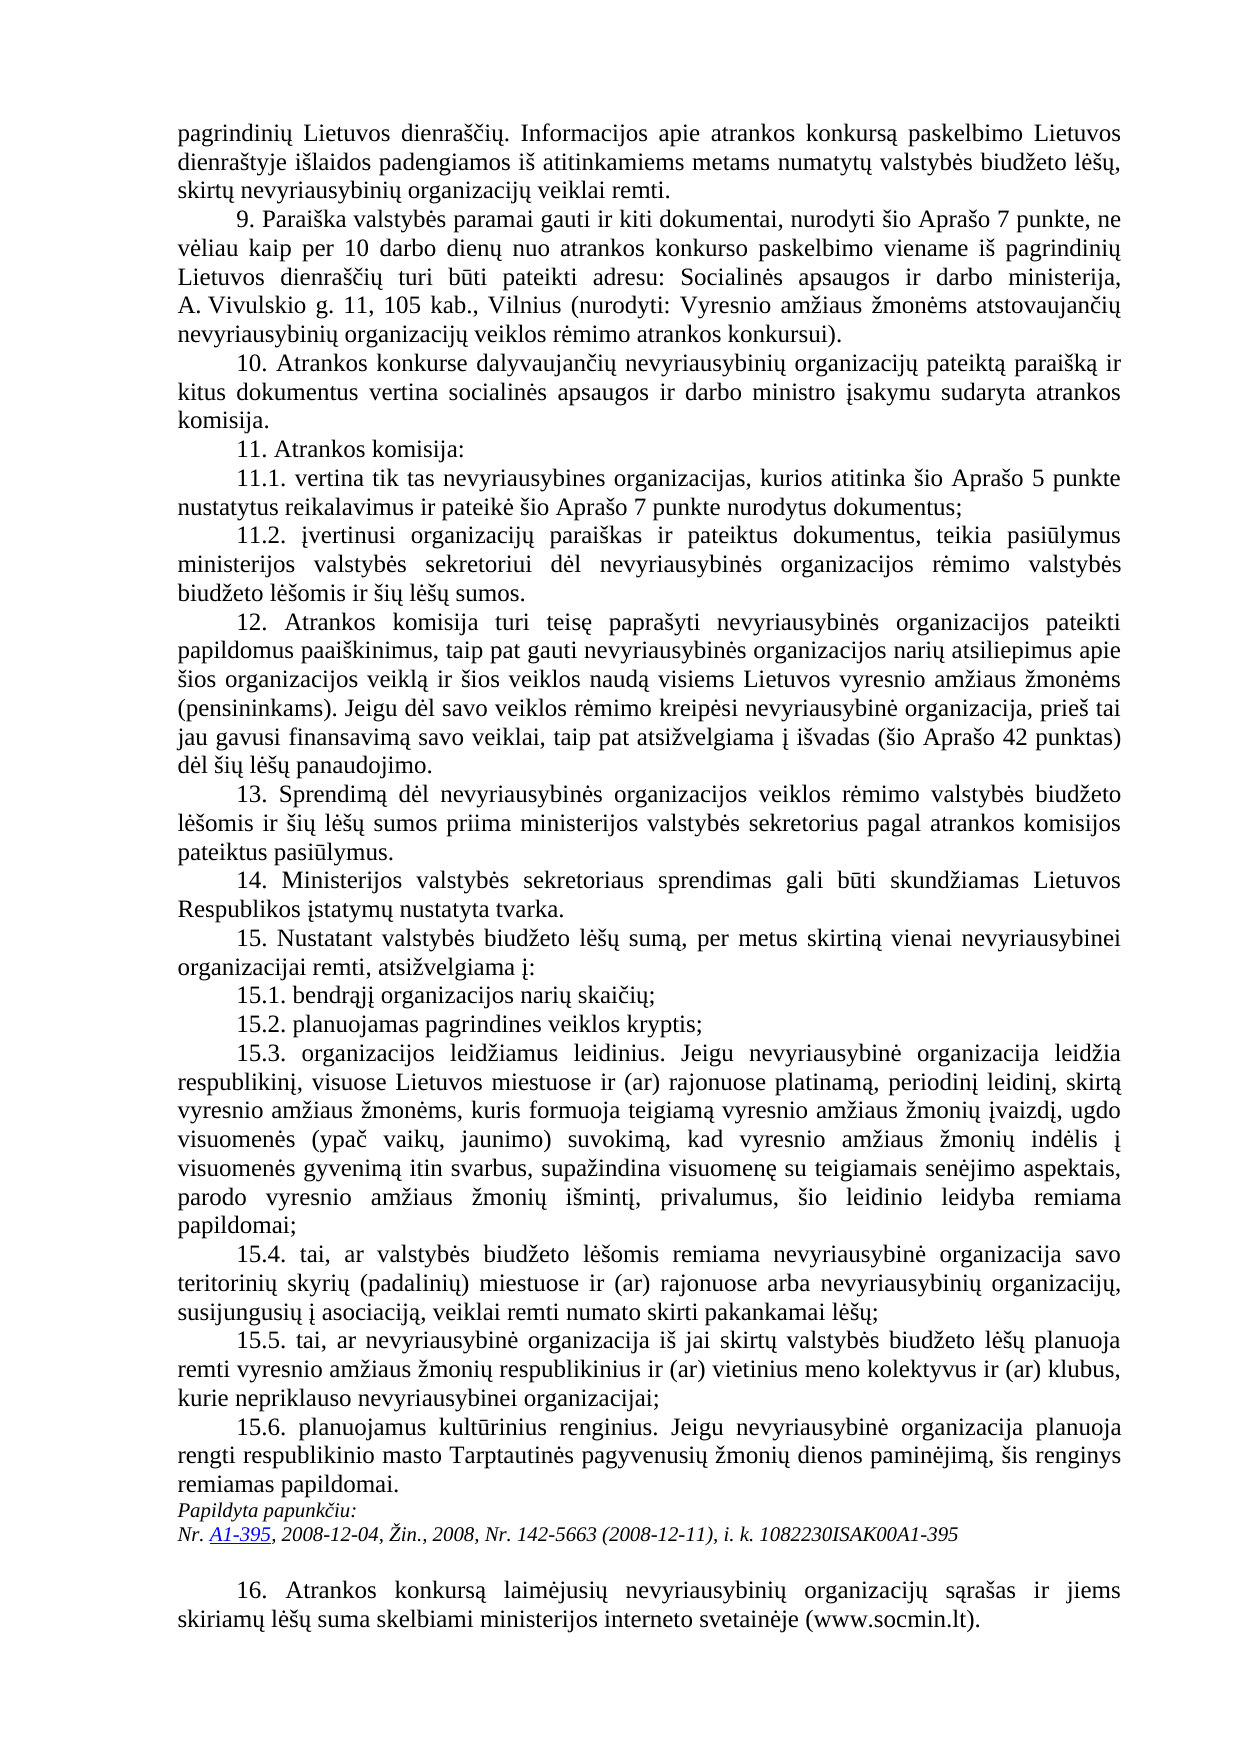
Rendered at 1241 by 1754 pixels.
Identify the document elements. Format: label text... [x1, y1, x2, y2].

text 15.1. bendrąjį organizacijos narių skaičių; [177, 981, 1122, 1009]
text pagrindinių Lietuvos dienraščių. Informacijos apie atrankos konkursą paskelbimo Lietuvos dienraštyje išlaidos padengiamos iš atitinkamiems metams numatytų valstybės biudžeto lėšų, skirtų nevyriausybinių organizacijų veiklai remti. [177, 118, 1122, 204]
text 10. Atrankos konkurse dalyvaujančių nevyriausybinių organizacijų pateiktą paraišką ir kitus dokumentus vertina socialinės apsaugos ir darbo ministro įsakymu sudaryta atrankos komisija. [177, 348, 1122, 434]
text Papildyta papunkčiu: [177, 1498, 1122, 1522]
text 15. Nustatant valstybės biudžeto lėšų sumą, per metus skirtiną vienai nevyriausybinei organizacijai remti, atsižvelgiama į: [177, 923, 1122, 981]
text 14. Ministerijos valstybės sekretoriaus sprendimas gali būti skundžiamas Lietuvos Respublikos įstatymų nustatyta tvarka. [177, 866, 1122, 923]
text 16. Atrankos konkursą laimėjusių nevyriausybinių organizacijų sąrašas ir jiems skiriamų lėšų suma skelbiami ministerijos interneto svetainėje (www.socmin.lt). [177, 1575, 1122, 1632]
text 12. Atrankos komisija turi teisę paprašyti nevyriausybinės organizacijos pateikti papildomus paaiškinimus, taip pat gauti nevyriausybinės organizacijos narių atsiliepimus apie šios organizacijos veiklą ir šios veiklos naudą visiems Lietuvos vyresnio amžiaus žmonėms (pensininkams). Jeigu dėl savo veiklos rėmimo kreipėsi nevyriausybinė organizacija, prieš tai jau gavusi finansavimą savo veiklai, taip pat atsižvelgiama į išvadas (šio Aprašo 42 punktas) dėl šių lėšų panaudojimo. [177, 607, 1122, 779]
text 11. Atrankos komisija: [177, 434, 1122, 463]
text Nr. A1-395, 2008-12-04, Žin., 2008, Nr. 142-5663 (2008-12-11), i. k. 1082230ISAK00A1-395 [177, 1522, 1122, 1546]
text 15.4. tai, ar valstybės biudžeto lėšomis remiama nevyriausybinė organizacija savo teritorinių skyrių (padalinių) miestuose ir (ar) rajonuose arba nevyriausybinių organizacijų, susijungusių į asociaciją, veiklai remti numato skirti pakankamai lėšų; [177, 1239, 1122, 1326]
text 15.3. organizacijos leidžiamus leidinius. Jeigu nevyriausybinė organizacija leidžia respublikinį, visuose Lietuvos miestuose ir (ar) rajonuose platinamą, periodinį leidinį, skirtą vyresnio amžiaus žmonėms, kuris formuoja teigiamą vyresnio amžiaus žmonių įvaizdį, ugdo visuomenės (ypač vaikų, jaunimo) suvokimą, kad vyresnio amžiaus žmonių indėlis į visuomenės gyvenimą itin svarbus, supažindina visuomenę su teigiamais senėjimo aspektais, parodo vyresnio amžiaus žmonių išmintį, privalumus, šio leidinio leidyba remiama papildomai; [177, 1038, 1122, 1239]
text 11.1. vertina tik tas nevyriausybines organizacijas, kurios atitinka šio Aprašo 5 punkte nustatytus reikalavimus ir pateikė šio Aprašo 7 punkte nurodytus dokumentus; [177, 463, 1122, 521]
text 15.2. planuojamas pagrindines veiklos kryptis; [177, 1009, 1122, 1038]
text 13. Sprendimą dėl nevyriausybinės organizacijos veiklos rėmimo valstybės biudžeto lėšomis ir šių lėšų sumos priima ministerijos valstybės sekretorius pagal atrankos komisijos pateiktus pasiūlymus. [177, 779, 1122, 866]
text 9. Paraiška valstybės paramai gauti ir kiti dokumentai, nurodyti šio Aprašo 7 punkte, ne vėliau kaip per 10 darbo dienų nuo atrankos konkurso paskelbimo viename iš pagrindinių Lietuvos dienraščių turi būti pateikti adresu: Socialinės apsaugos ir darbo ministerija, A. Vivulskio g. 11, 105 kab., Vilnius (nurodyti: Vyresnio amžiaus žmonėms atstovaujančių nevyriausybinių organizacijų veiklos rėmimo atrankos konkursui). [177, 204, 1122, 348]
text 15.6. planuojamus kultūrinius renginius. Jeigu nevyriausybinė organizacija planuoja rengti respublikinio masto Tarptautinės pagyvenusių žmonių dienos paminėjimą, šis renginys remiamas papildomai. [177, 1412, 1122, 1498]
text 15.5. tai, ar nevyriausybinė organizacija iš jai skirtų valstybės biudžeto lėšų planuoja remti vyresnio amžiaus žmonių respublikinius ir (ar) vietinius meno kolektyvus ir (ar) klubus, kurie nepriklauso nevyriausybinei organizacijai; [177, 1326, 1122, 1412]
text 11.2. įvertinusi organizacijų paraiškas ir pateiktus dokumentus, teikia pasiūlymus ministerijos valstybės sekretoriui dėl nevyriausybinės organizacijos rėmimo valstybės biudžeto lėšomis ir šių lėšų sumos. [177, 521, 1122, 607]
